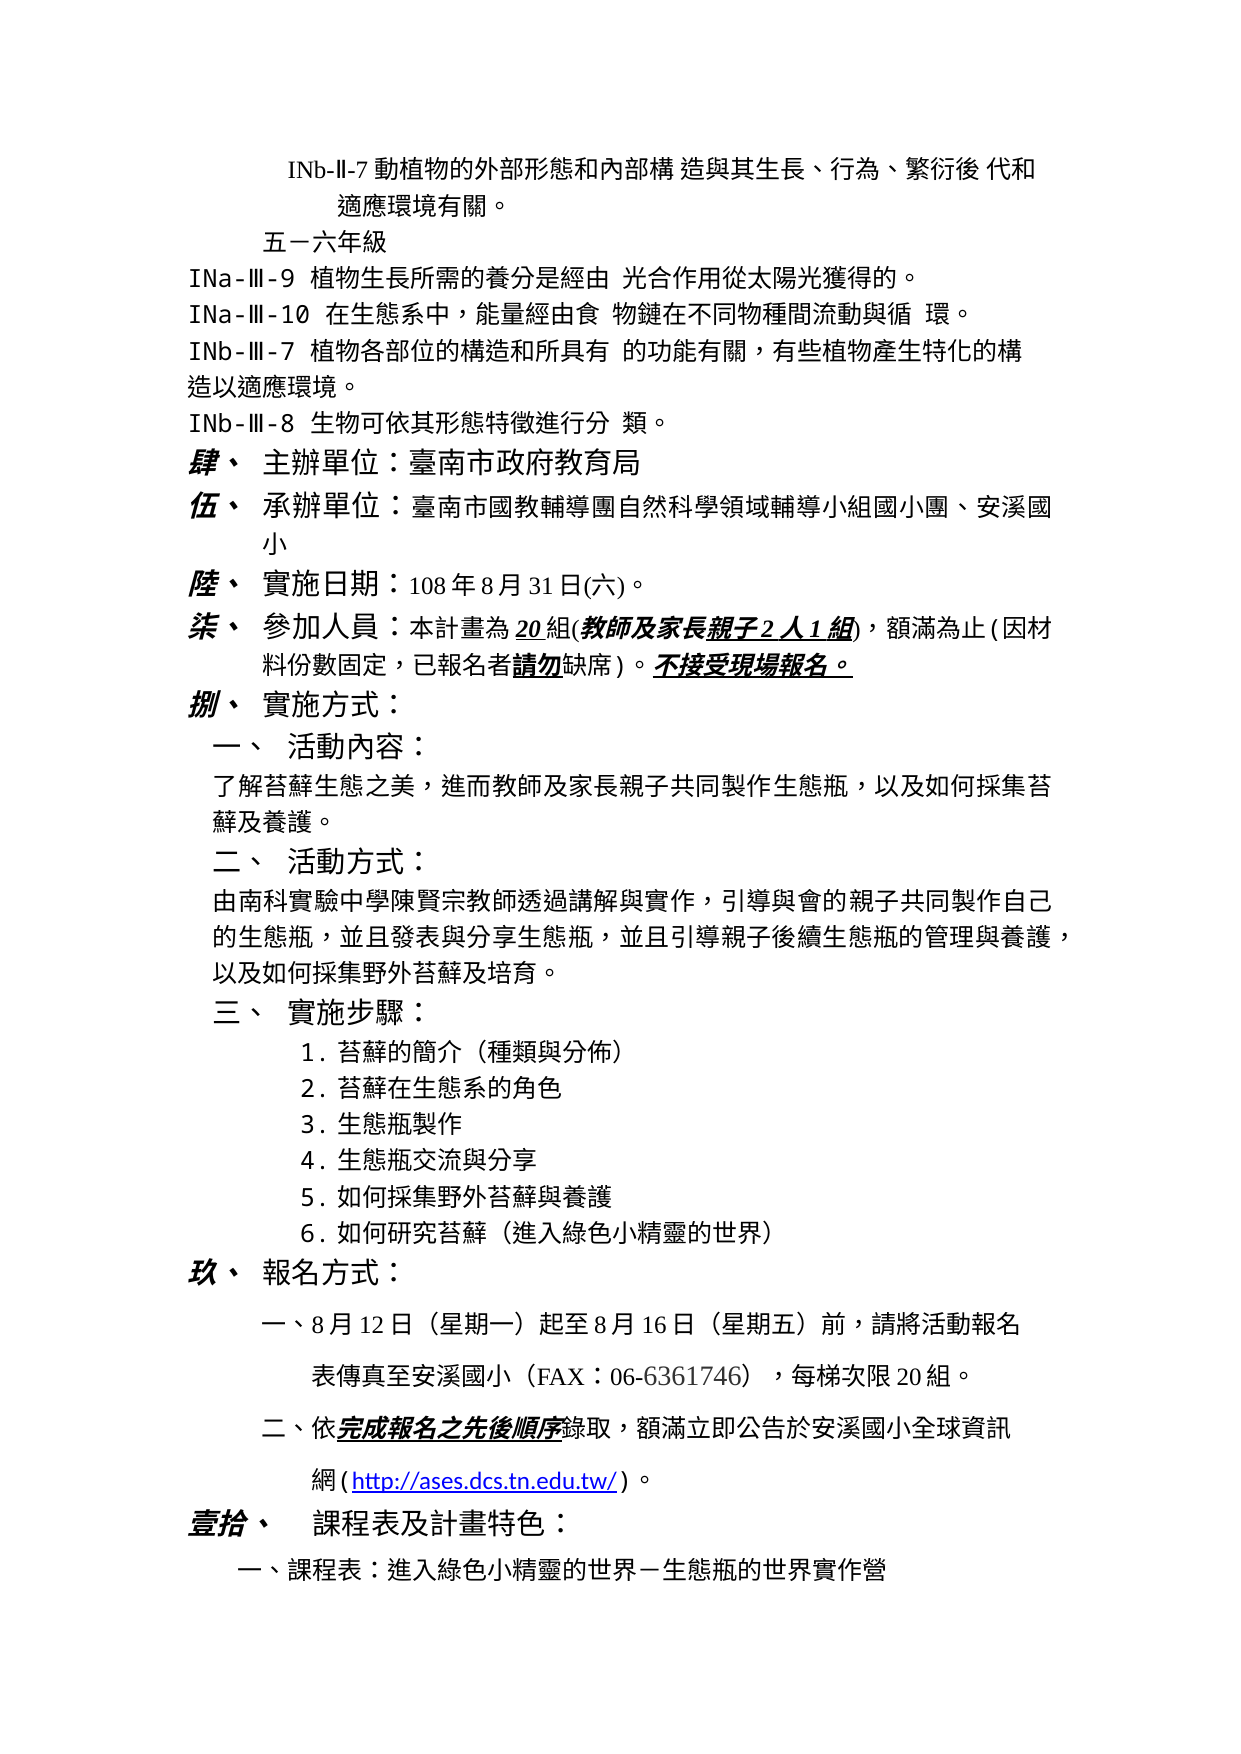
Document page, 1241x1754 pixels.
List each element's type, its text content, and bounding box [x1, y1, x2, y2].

text INa-Ⅲ-10 在生態系中，能量經由食 物鏈在不同物種間流動與循 環。 [187, 295, 1028, 331]
list 苔蘚的簡介（種類與分佈） [300, 1032, 1053, 1068]
text 二、依完成報名之先後順序錄取，額滿立即公告於安溪國小全球資訊網(http://ases.dcs.tn.edu.tw/)。 [261, 1396, 1028, 1500]
list 生態瓶交流與分享 [300, 1141, 1053, 1177]
list 如何研究苔蘚（進入綠色小精靈的世界） [300, 1213, 1053, 1249]
list 主辦單位：臺南市政府教育局 [187, 440, 1053, 482]
text INb-Ⅱ-7 動植物的外部形態和內部構 造與其生長、行為、繁衍後 代和適應環境有關。 [287, 150, 1053, 222]
list 苔蘚在生態系的角色 [300, 1068, 1053, 1104]
text 由南科實驗中學陳賢宗教師透過講解與實作，引導與會的親子共同製作自己的生態瓶，並且發表與分享生態瓶，並且引導親子後續生態瓶的管理與養護，以及如何採集野外苔蘚及培育。 [212, 881, 1053, 990]
list 活動方式： [212, 839, 1053, 881]
list 課程表及計畫特色： [187, 1500, 1053, 1542]
list 活動內容： [212, 724, 1053, 766]
list 報名方式： [187, 1249, 1053, 1292]
list 實施日期：108年8月31日(六)。 [187, 561, 1053, 603]
list 如何採集野外苔蘚與養護 [300, 1177, 1053, 1213]
list 實施步驟： [212, 990, 1053, 1032]
list 參加人員：本計畫為20組(教師及家長親子2人1組)，額滿為止(因材料份數固定，已報名者請勿缺席)。不接受現場報名。 [187, 603, 1053, 682]
text 了解苔蘚生態之美，進而教師及家長親子共同製作生態瓶，以及如何採集苔蘚及養護。 [212, 766, 1053, 839]
list 承辦單位：臺南市國教輔導團自然科學領域輔導小組國小團、安溪國小 [187, 482, 1053, 561]
text INb-Ⅲ-8 生物可依其形態特徵進行分 類。 [187, 404, 1028, 440]
text INa-Ⅲ-9 植物生長所需的養分是經由 光合作用從太陽光獲得的。 [187, 259, 1028, 295]
text 五－六年級 [187, 222, 1028, 259]
text 一、8月12日（星期一）起至8月16日（星期五）前，請將活動報名表傳真至安溪國小（FAX：06-6361746），每梯次限20組。 [261, 1292, 1028, 1396]
list 實施方式： [187, 682, 1053, 724]
list 生態瓶製作 [300, 1104, 1053, 1141]
text INb-Ⅲ-7 植物各部位的構造和所具有 的功能有關，有些植物產生特化的構造以適應環境。 [187, 331, 1028, 404]
text 一、課程表：進入綠色小精靈的世界－生態瓶的世界實作營 [237, 1542, 1053, 1588]
